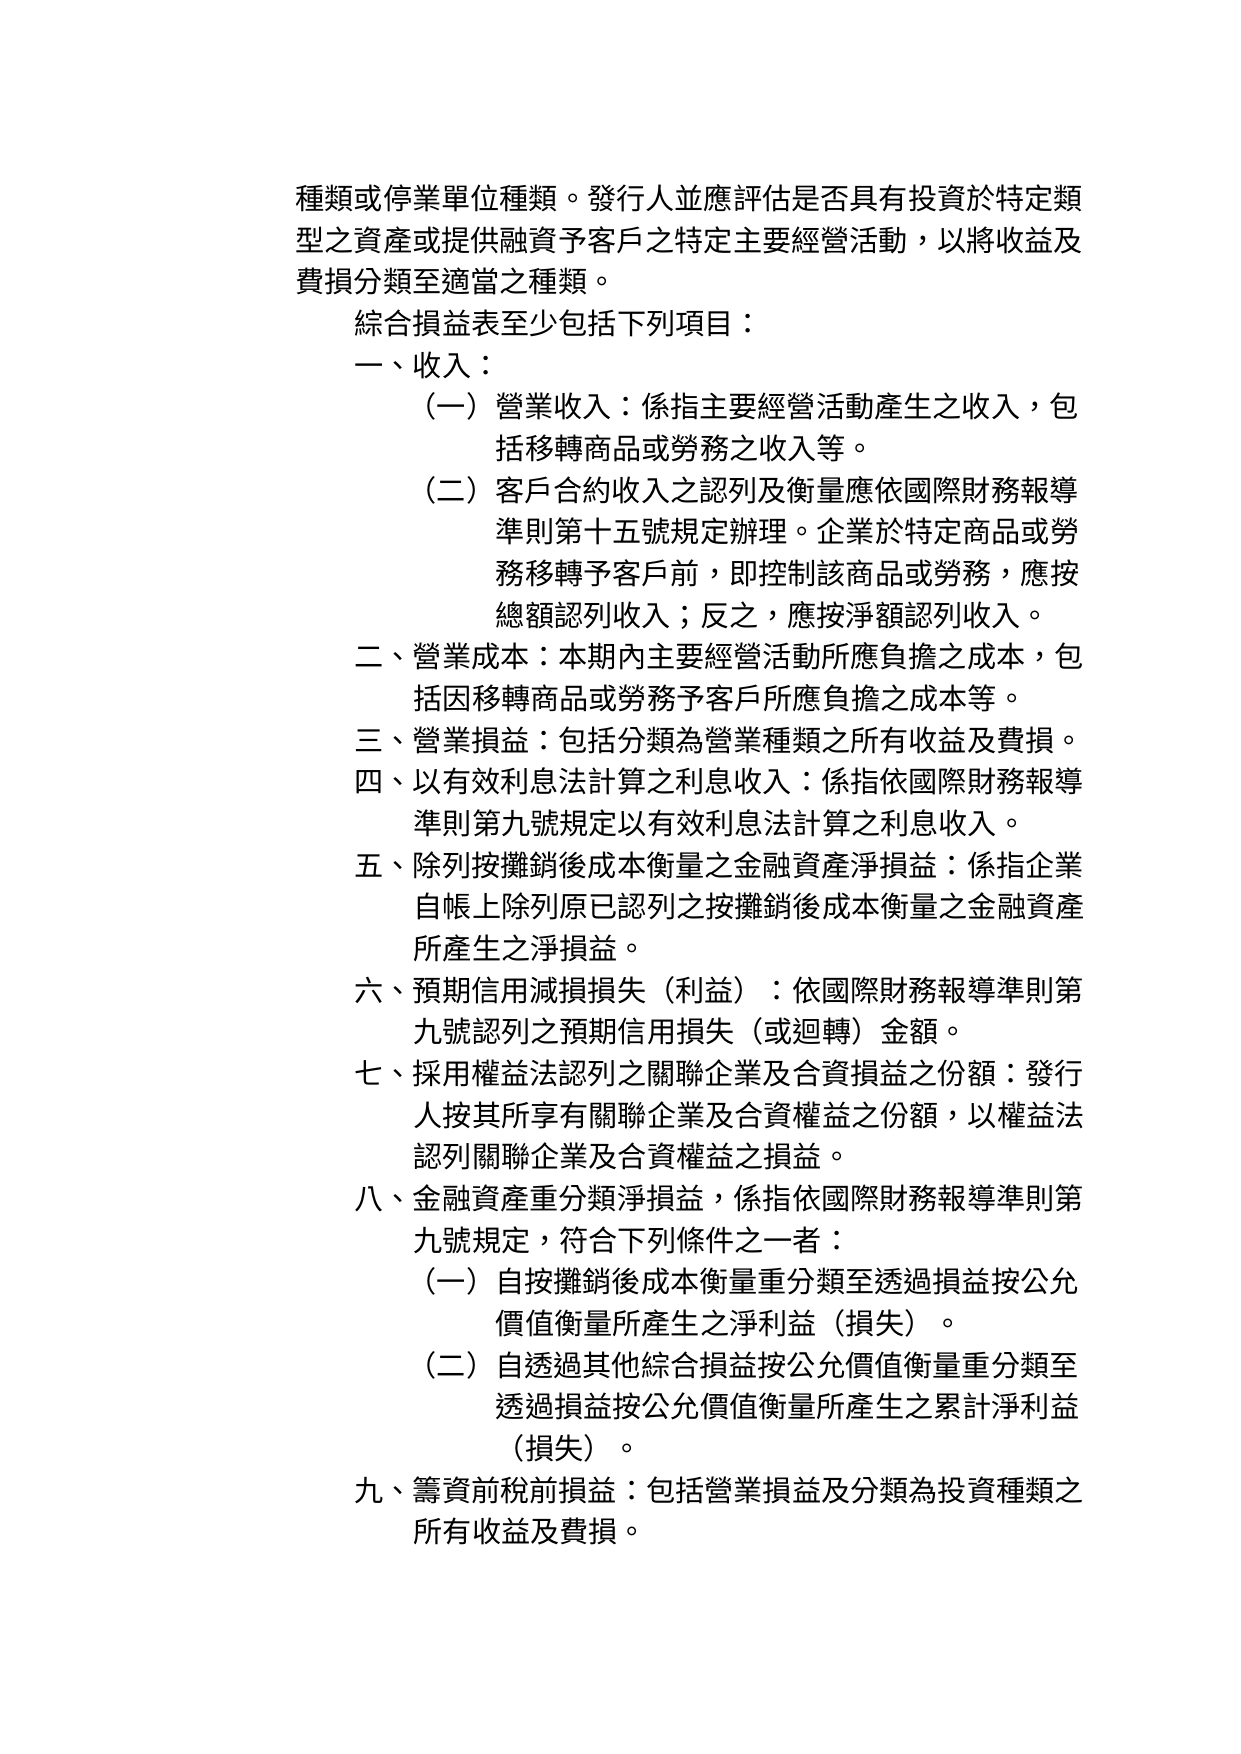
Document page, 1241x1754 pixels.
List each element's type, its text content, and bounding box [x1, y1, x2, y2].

text 七、採用權益法認列之關聯企業及合資損益之份額：發行人按其所享有關聯企業及合資權益之份額，以權益法認列關聯企業及合資權益之損益。 [354, 1051, 1092, 1176]
text 五、除列按攤銷後成本衡量之金融資產淨損益：係指企業自帳上除列原已認列之按攤銷後成本衡量之金融資產所產生之淨損益。 [354, 843, 1092, 968]
text 一、收入： [295, 343, 1092, 384]
text （一）營業收入：係指主要經營活動產生之收入，包括移轉商品或勞務之收入等。 [407, 384, 1092, 468]
text 九、籌資前稅前損益：包括營業損益及分類為投資種類之所有收益及費損。 [354, 1468, 1092, 1551]
text 三、營業損益：包括分類為營業種類之所有收益及費損。 [354, 718, 1092, 759]
text 種類或停業單位種類。發行人並應評估是否具有投資於特定類型之資產或提供融資予客戶之特定主要經營活動，以將收益及費損分類至適當之種類。 [295, 176, 1092, 301]
text 六、預期信用減損損失（利益）：依國際財務報導準則第九號認列之預期信用損失（或迴轉）金額。 [354, 968, 1092, 1051]
text （二）客戶合約收入之認列及衡量應依國際財務報導準則第十五號規定辦理。企業於特定商品或勞務移轉予客戶前，即控制該商品或勞務，應按總額認列收入；反之，應按淨額認列收入。 [407, 468, 1092, 634]
text 綜合損益表至少包括下列項目： [295, 301, 1092, 343]
text （二）自透過其他綜合損益按公允價值衡量重分類至透過損益按公允價值衡量所產生之累計淨利益（損失）。 [407, 1343, 1092, 1468]
text 四、以有效利息法計算之利息收入：係指依國際財務報導準則第九號規定以有效利息法計算之利息收入。 [354, 759, 1092, 843]
text （一）自按攤銷後成本衡量重分類至透過損益按公允價值衡量所產生之淨利益（損失）。 [407, 1259, 1092, 1343]
text 八、金融資產重分類淨損益，係指依國際財務報導準則第九號規定，符合下列條件之一者： [354, 1176, 1092, 1259]
text 二、營業成本：本期內主要經營活動所應負擔之成本，包括因移轉商品或勞務予客戶所應負擔之成本等。 [354, 634, 1092, 718]
